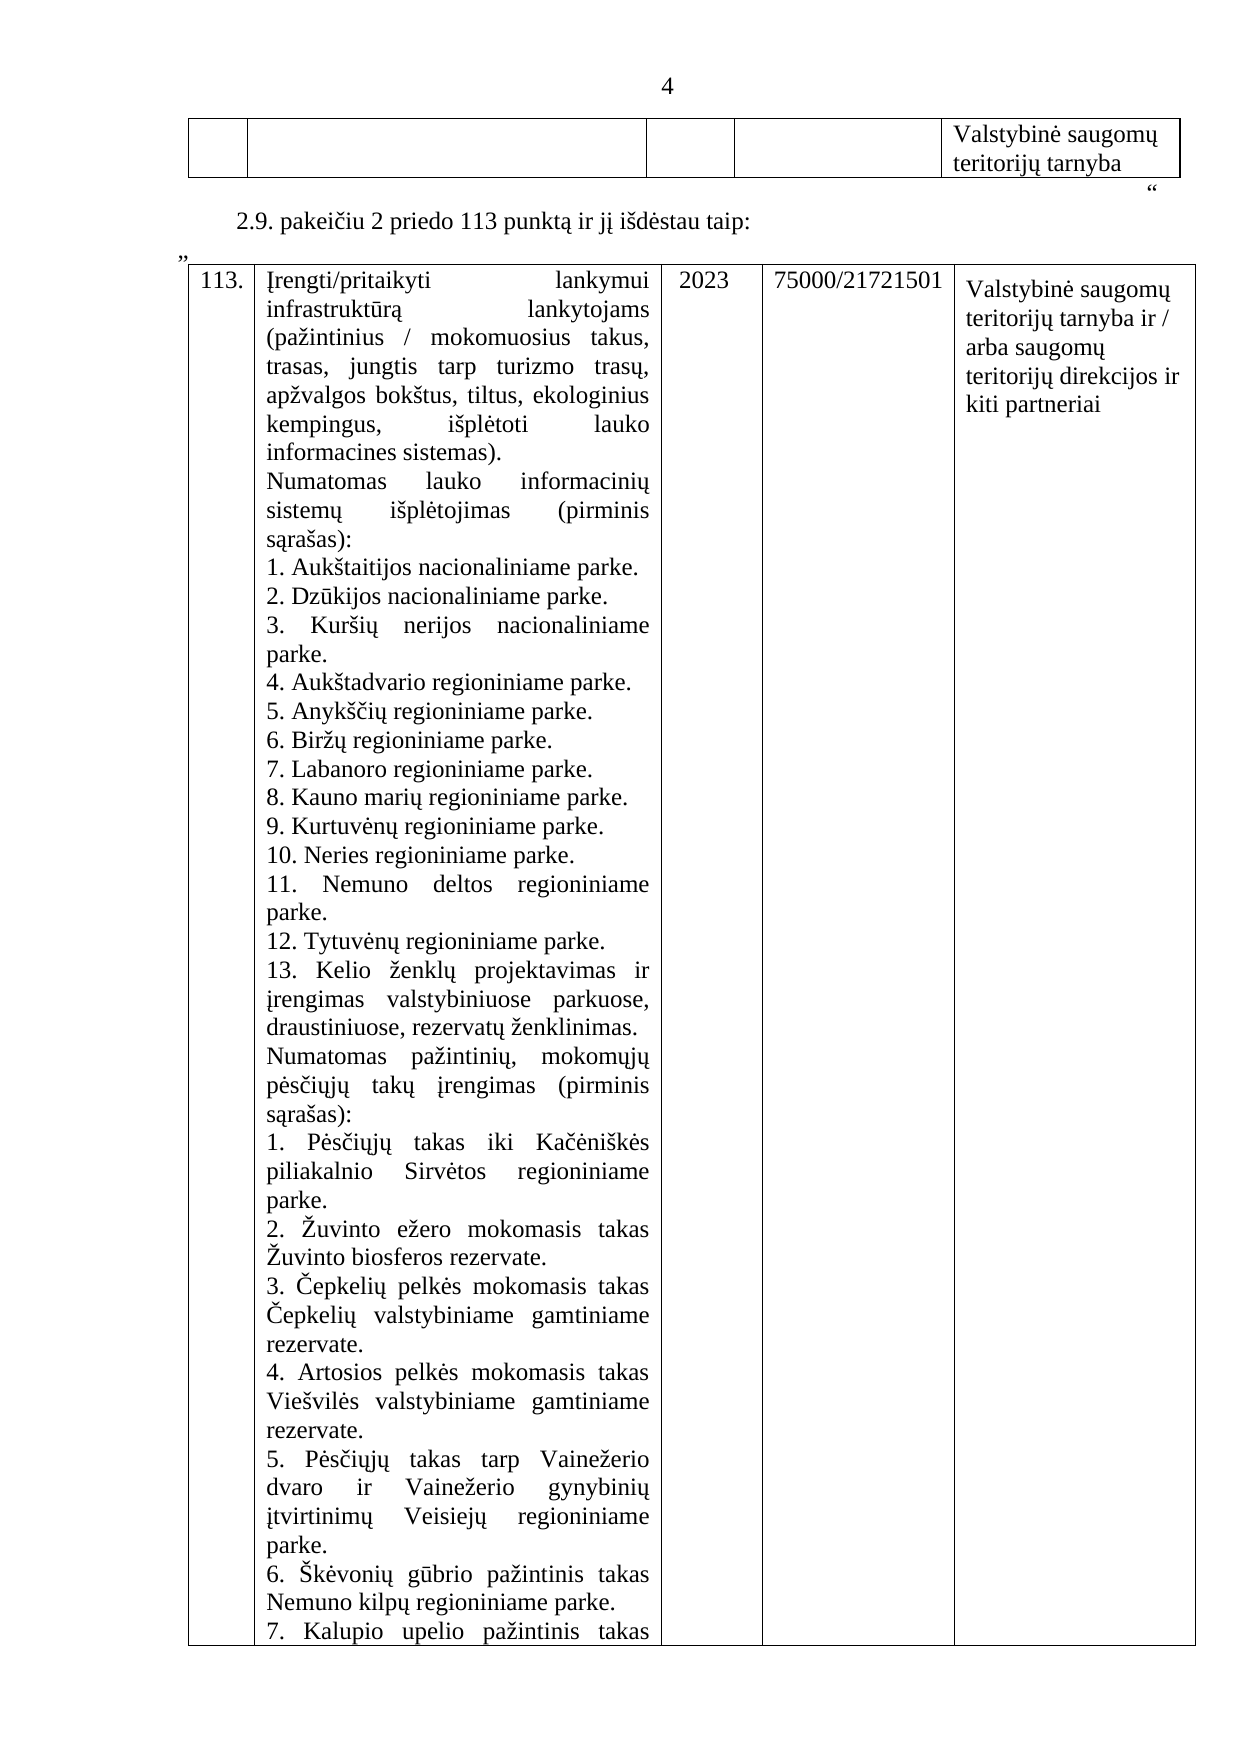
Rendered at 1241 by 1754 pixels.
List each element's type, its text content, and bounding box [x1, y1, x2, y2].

text “ [177, 178, 1157, 206]
table_header 113. [189, 265, 254, 1645]
table_header Valstybinė saugomų teritorijų tarnyba ir / arba saugomų teritorijų direkcijos ir kiti partneriai [955, 265, 1195, 1645]
table_header [647, 119, 734, 177]
table_header 2023 [662, 265, 762, 1645]
table_header Įrengti/pritaikyti lankymui infrastruktūrą lankytojams (pažintinius / mokomuosius takus, trasas, jungtis tarp turizmo trasų, apžvalgos bokštus, tiltus, ekologinius kempingus, išplėtoti lauko informacines sistemas). Numatomas lauko informacinių sistemų išplėtojimas (pirminis sąrašas): 1. Aukštaitijos nacionaliniame parke. 2. Dzūkijos nacionaliniame parke. 3. Kuršių nerijos nacionaliniame parke. 4. Aukštadvario regioniniame parke. 5. Anykščių regioniniame parke. 6. Biržų regioniniame parke. 7. Labanoro regioniniame parke. 8. Kauno marių regioniniame parke. 9. Kurtuvėnų regioniniame parke. 10. Neries regioniniame parke. 11. Nemuno deltos regioniniame parke. 12. Tytuvėnų regioniniame parke. 13. Kelio ženklų projektavimas ir įrengimas valstybiniuose parkuose, draustiniuose, rezervatų ženklinimas. Numatomas pažintinių, mokomųjų pėsčiųjų takų įrengimas (pirminis sąrašas): 1. Pėsčiųjų takas iki Kačėniškės piliakalnio Sirvėtos regioniniame parke. 2. Žuvinto ežero mokomasis takas Žuvinto biosferos rezervate. 3. Čepkelių pelkės mokomasis takas Čepkelių valstybiniame gamtiniame rezervate. 4. Artosios pelkės mokomasis takas Viešvilės valstybiniame gamtiniame rezervate. 5. Pėsčiųjų takas tarp Vainežerio dvaro ir Vainežerio gynybinių įtvirtinimų Veisiejų regioniniame parke. 6. Škėvonių gūbrio pažintinis takas Nemuno kilpų regioniniame parke. 7. Kalupio upelio pažintinis takas [255, 265, 661, 1645]
table_header [735, 119, 941, 177]
text 2.9. pakeičiu 2 priedo 113 punktą ir jį išdėstau taip: [177, 206, 1157, 235]
table_header 75000/21721501 [763, 265, 954, 1645]
table_header [248, 119, 646, 177]
table_header [189, 119, 247, 177]
table_header Valstybinė saugomų teritorijų tarnyba [942, 119, 1179, 177]
text „ [177, 235, 1157, 264]
